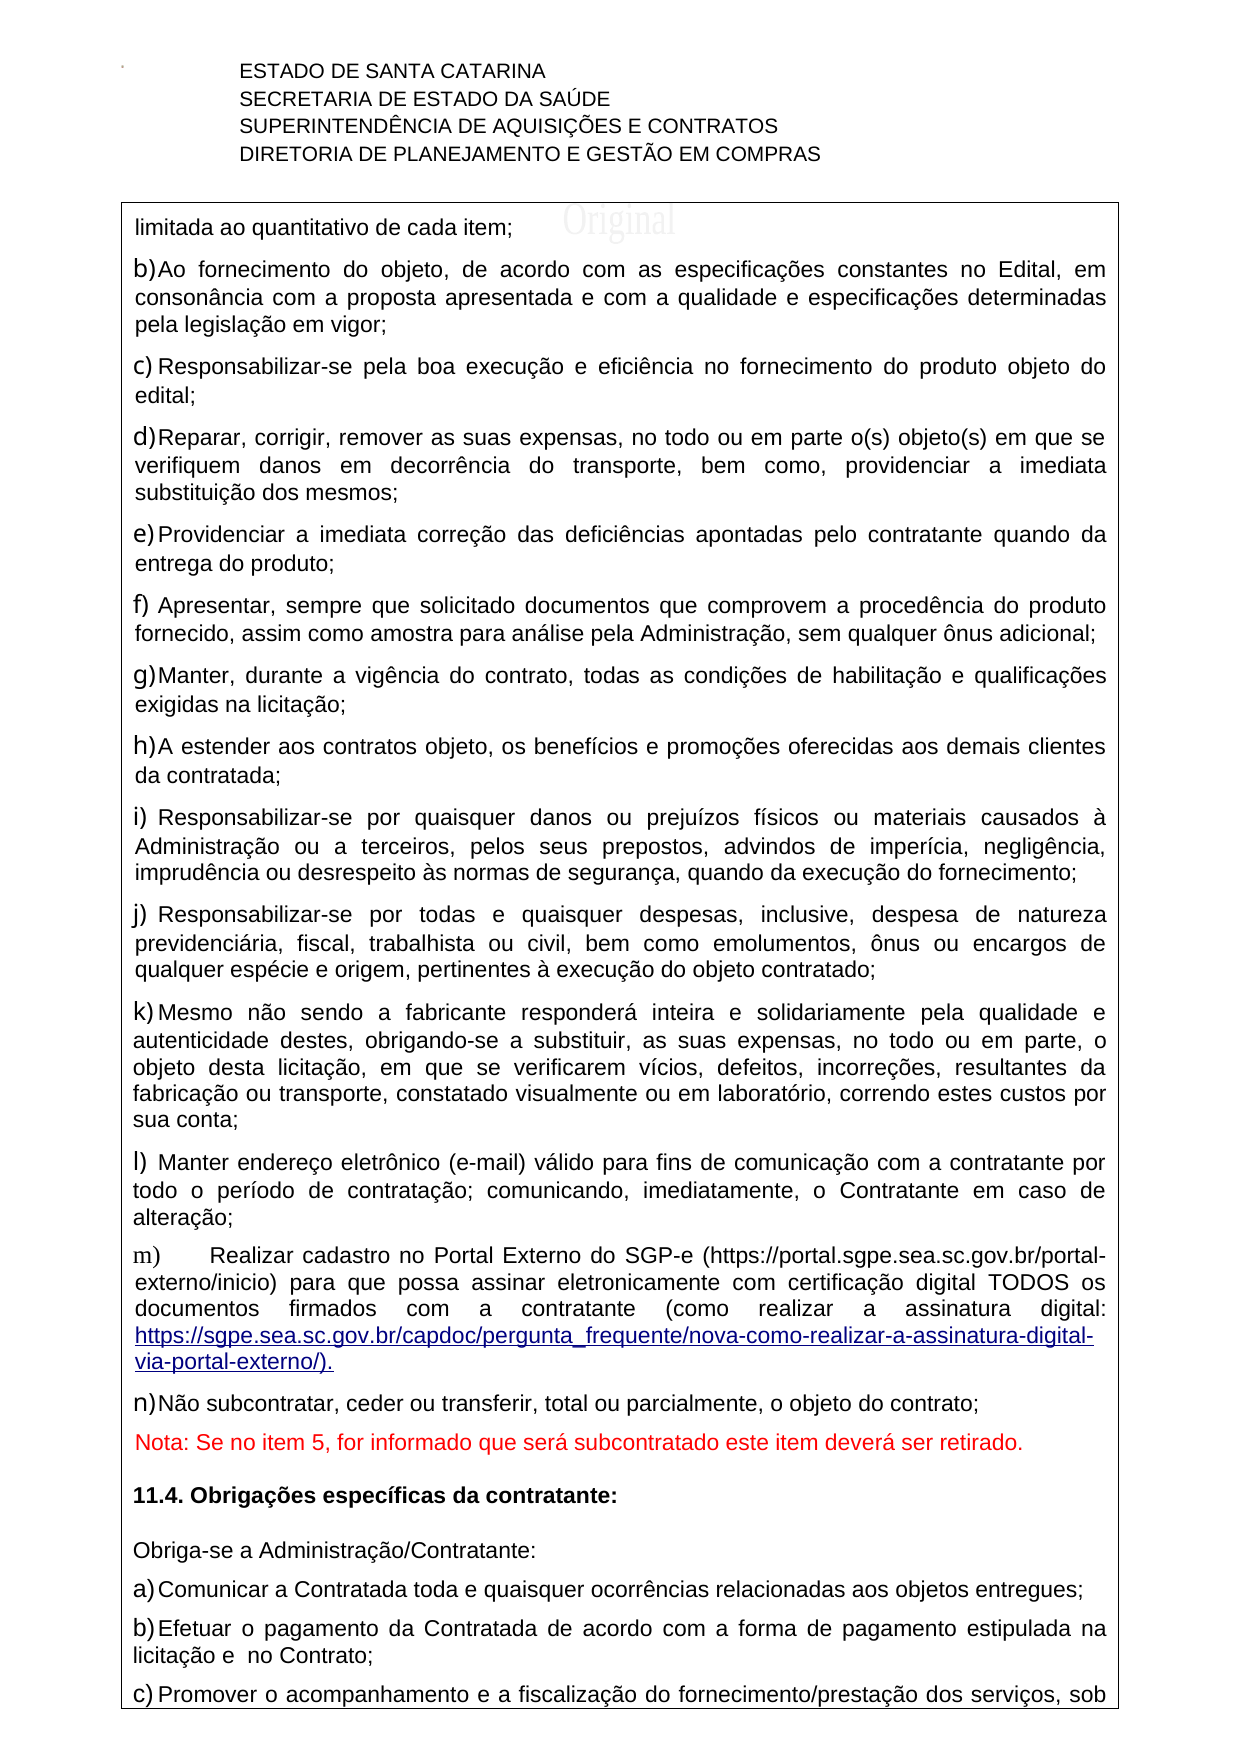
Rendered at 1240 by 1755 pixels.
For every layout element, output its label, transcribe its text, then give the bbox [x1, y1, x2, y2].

table_cell limitada ao quantitativo de cada item; Ao fornecimento do objeto, de acordo com as especificações constantes no Edital, em consonância com a proposta apresentada e com a qualidade e especificações determinadas pela legislação em vigor; Responsabilizar-se pela boa execução e eficiência no fornecimento do produto objeto do edital; Reparar, corrigir, remover as suas expensas, no todo ou em parte o(s) objeto(s) em que se verifiquem danos em decorrência do transporte, bem como, providenciar a imediata substituição dos mesmos; Providenciar a imediata correção das deficiências apontadas pelo contratante quando da entrega do produto; Apresentar, sempre que solicitado documentos que comprovem a procedência do produto fornecido, assim como amostra para análise pela Administração, sem qualquer ônus adicional; Manter, durante a vigência do contrato, todas as condições de habilitação e qualificações exigidas na licitação; A estender aos contratos objeto, os benefícios e promoções oferecidas aos demais clientes da contratada; Responsabilizar-se por quaisquer danos ou prejuízos físicos ou materiais causados à Administração ou a terceiros, pelos seus prepostos, advindos de imperícia, negligência, imprudência ou desrespeito às normas de segurança, quando da execução do fornecimento; Responsabilizar-se por todas e quaisquer despesas, inclusive, despesa de natureza previdenciária, fiscal, trabalhista ou civil, bem como emolumentos, ônus ou encargos de qualquer espécie e origem, pertinentes à execução do objeto contratado; Mesmo não sendo a fabricante responderá inteira e solidariamente pela qualidade e autenticidade destes, obrigando-se a substituir, as suas expensas, no todo ou em parte, o objeto desta licitação, em que se verificarem vícios, defeitos, incorreções, resultantes da fabricação ou transporte, constatado visualmente ou em laboratório, correndo estes custos por sua conta; Manter endereço eletrônico (e-mail) válido para fins de comunicação com a contratante por todo o período de contratação; comunicando, imediatamente, o Contratante em caso de alteração; Realizar cadastro no Portal Externo do SGP-e (https://portal.sgpe.sea.sc.gov.br/portal-externo/inicio) para que possa assinar eletronicamente com certificação digital TODOS os documentos firmados com a contratante (como realizar a assinatura digital: https://sgpe.sea.sc.gov.br/capdoc/pergunta_frequente/nova-como-realizar-a-assinatura-digital-via-portal-externo/). Não subcontratar, ceder ou transferir, total ou parcialmente, o objeto do contrato; Nota: Se no item 5, for informado que será subcontratado este item deverá ser retirado. 11.4. Obrigações específicas da contratante: Obriga-se a Administração/Contratante: Comunicar a Contratada toda e quaisquer ocorrências relacionadas aos objetos entregues; Efetuar o pagamento da Contratada de acordo com a forma de pagamento estipulada na licitação e no Contrato; Promover o acompanhamento e a fiscalização do fornecimento/prestação dos serviços, sob [122, 203, 1118, 1707]
